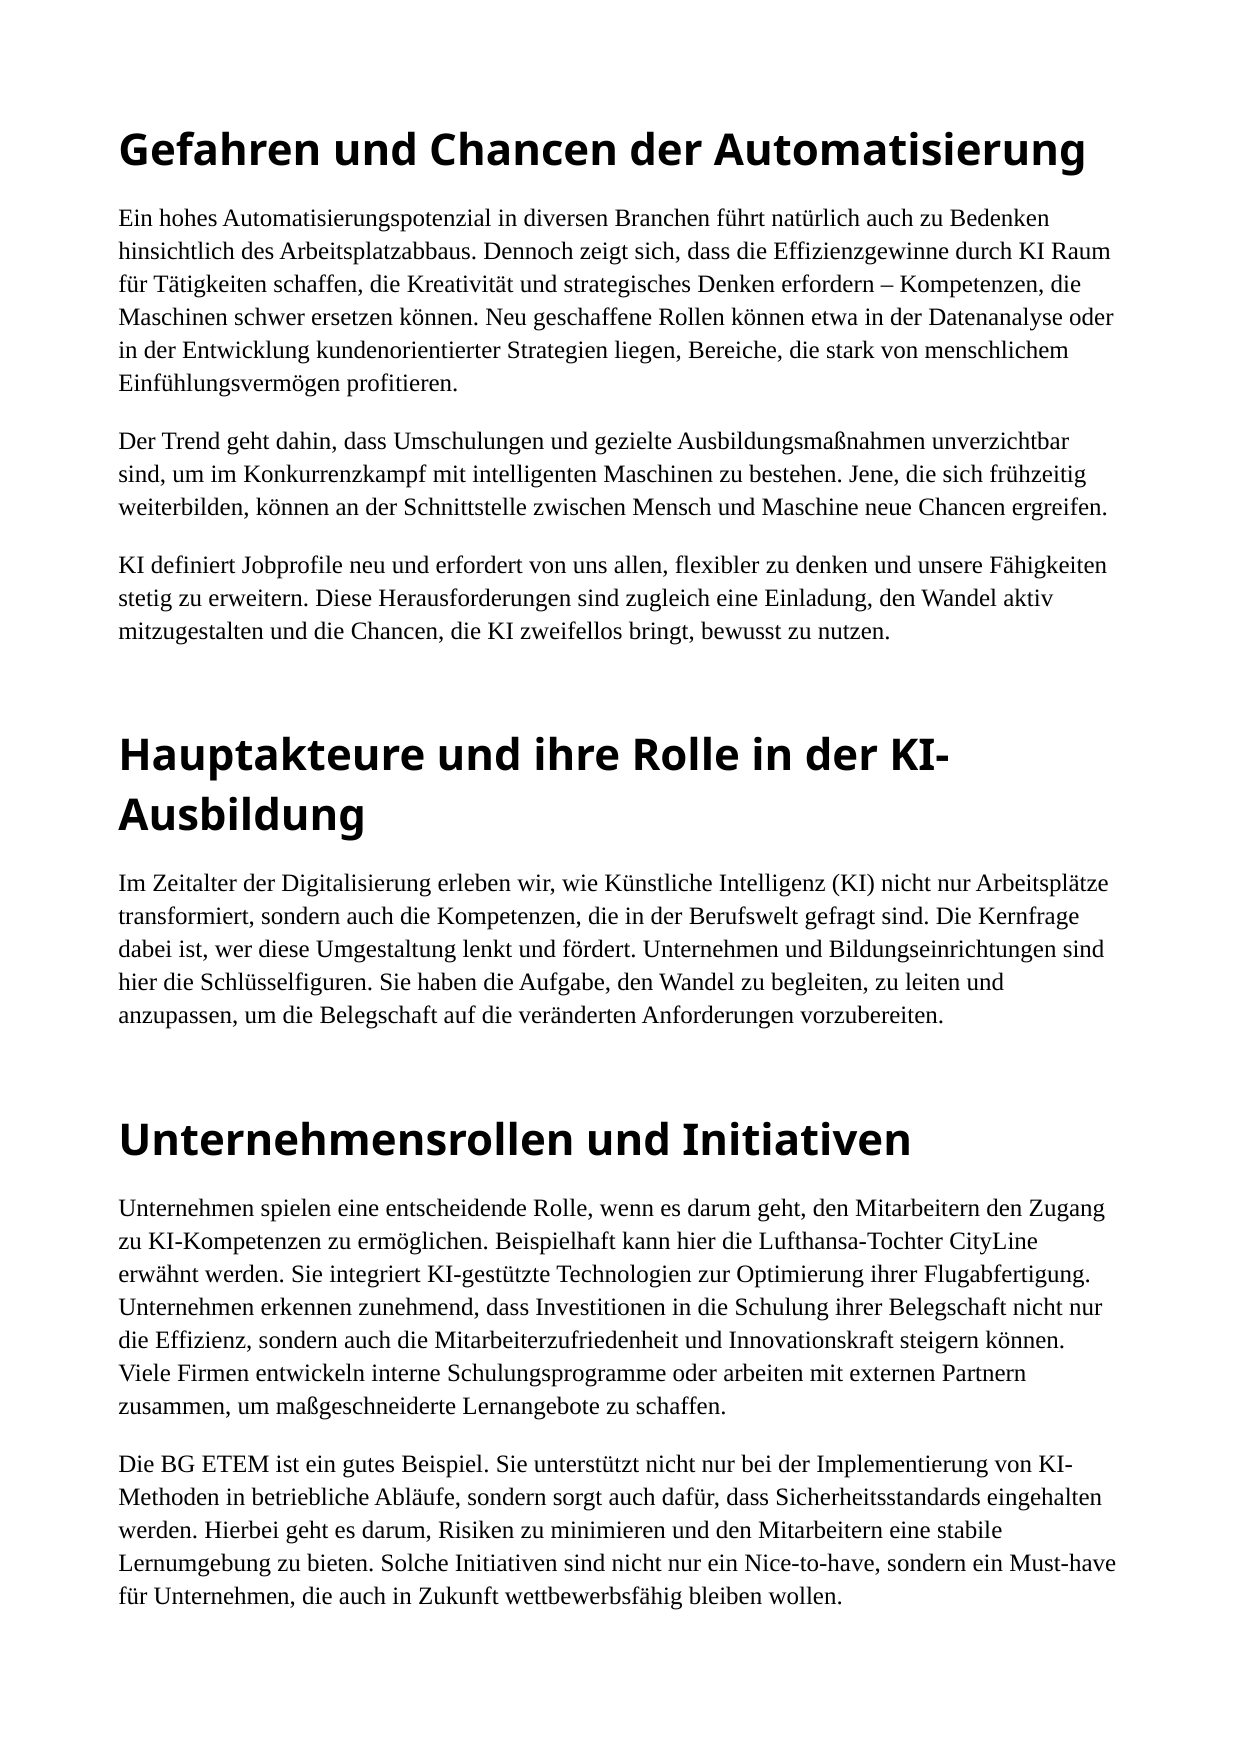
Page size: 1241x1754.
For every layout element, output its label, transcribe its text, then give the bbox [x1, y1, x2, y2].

text Der Trend geht dahin, dass Umschulungen und gezielte Ausbildungsmaßnahmen unverzichtbar sind, um im Konkurrenzkampf mit intelligenten Maschinen zu bestehen. Jene, die sich frühzeitig weiterbilden, können an der Schnittstelle zwischen Mensch und Maschine neue Chancen ergreifen. [118, 426, 1122, 521]
text Ein hohes Automatisierungspotenzial in diversen Branchen führt natürlich auch zu Bedenken hinsichtlich des Arbeitsplatzabbaus. Dennoch zeigt sich, dass die Effizienzgewinne durch KI Raum für Tätigkeiten schaffen, die Kreativität und strategisches Denken erfordern – Kompetenzen, die Maschinen schwer ersetzen können. Neu geschaffene Rollen können etwa in der Datenanalyse oder in der Entwicklung kundenorientierter Strategien liegen, Bereiche, die stark von menschlichem Einfühlungsvermögen profitieren. [118, 203, 1122, 397]
text Die BG ETEM ist ein gutes Beispiel. Sie unterstützt nicht nur bei der Implementierung von KI-Methoden in betriebliche Abläufe, sondern sorgt auch dafür, dass Sicherheitsstandards eingehalten werden. Hierbei geht es darum, Risiken zu minimieren und den Mitarbeitern eine stabile Lernumgebung zu bieten. Solche Initiativen sind nicht nur ein Nice-to-have, sondern ein Must-have für Unternehmen, die auch in Zukunft wettbewerbsfähig bleiben wollen. [118, 1449, 1122, 1610]
text Im Zeitalter der Digitalisierung erleben wir, wie Künstliche Intelligenz (KI) nicht nur Arbeitsplätze transformiert, sondern auch die Kompetenzen, die in der Berufswelt gefragt sind. Die Kernfrage dabei ist, wer diese Umgestaltung lenkt und fördert. Unternehmen und Bildungseinrichtungen sind hier die Schlüsselfiguren. Sie haben die Aufgabe, den Wandel zu begleiten, zu leiten und anzupassen, um die Belegschaft auf die veränderten Anforderungen vorzubereiten. [118, 868, 1122, 1029]
text Unternehmen spielen eine entscheidende Rolle, wenn es darum geht, den Mitarbeitern den Zugang zu KI-Kompetenzen zu ermöglichen. Beispielhaft kann hier die Lufthansa-Tochter CityLine erwähnt werden. Sie integriert KI-gestützte Technologien zur Optimierung ihrer Flugabfertigung. Unternehmen erkennen zunehmend, dass Investitionen in die Schulung ihrer Belegschaft nicht nur die Effizienz, sondern auch die Mitarbeiterzufriedenheit und Innovationskraft steigern können. Viele Firmen entwickeln interne Schulungsprogramme oder arbeiten mit externen Partnern zusammen, um maßgeschneiderte Lernangebote zu schaffen. [118, 1193, 1122, 1420]
subtitle Unternehmensrollen und Initiativen [118, 1108, 1122, 1168]
subtitle Hauptakteure und ihre Rolle in der KI-Ausbildung [118, 724, 1122, 843]
text KI definiert Jobprofile neu und erfordert von uns allen, flexibler zu denken und unsere Fähigkeiten stetig zu erweitern. Diese Herausforderungen sind zugleich eine Einladung, den Wandel aktiv mitzugestalten und die Chancen, die KI zweifellos bringt, bewusst zu nutzen. [118, 550, 1122, 645]
subtitle Gefahren und Chancen der Automatisierung [118, 118, 1122, 178]
